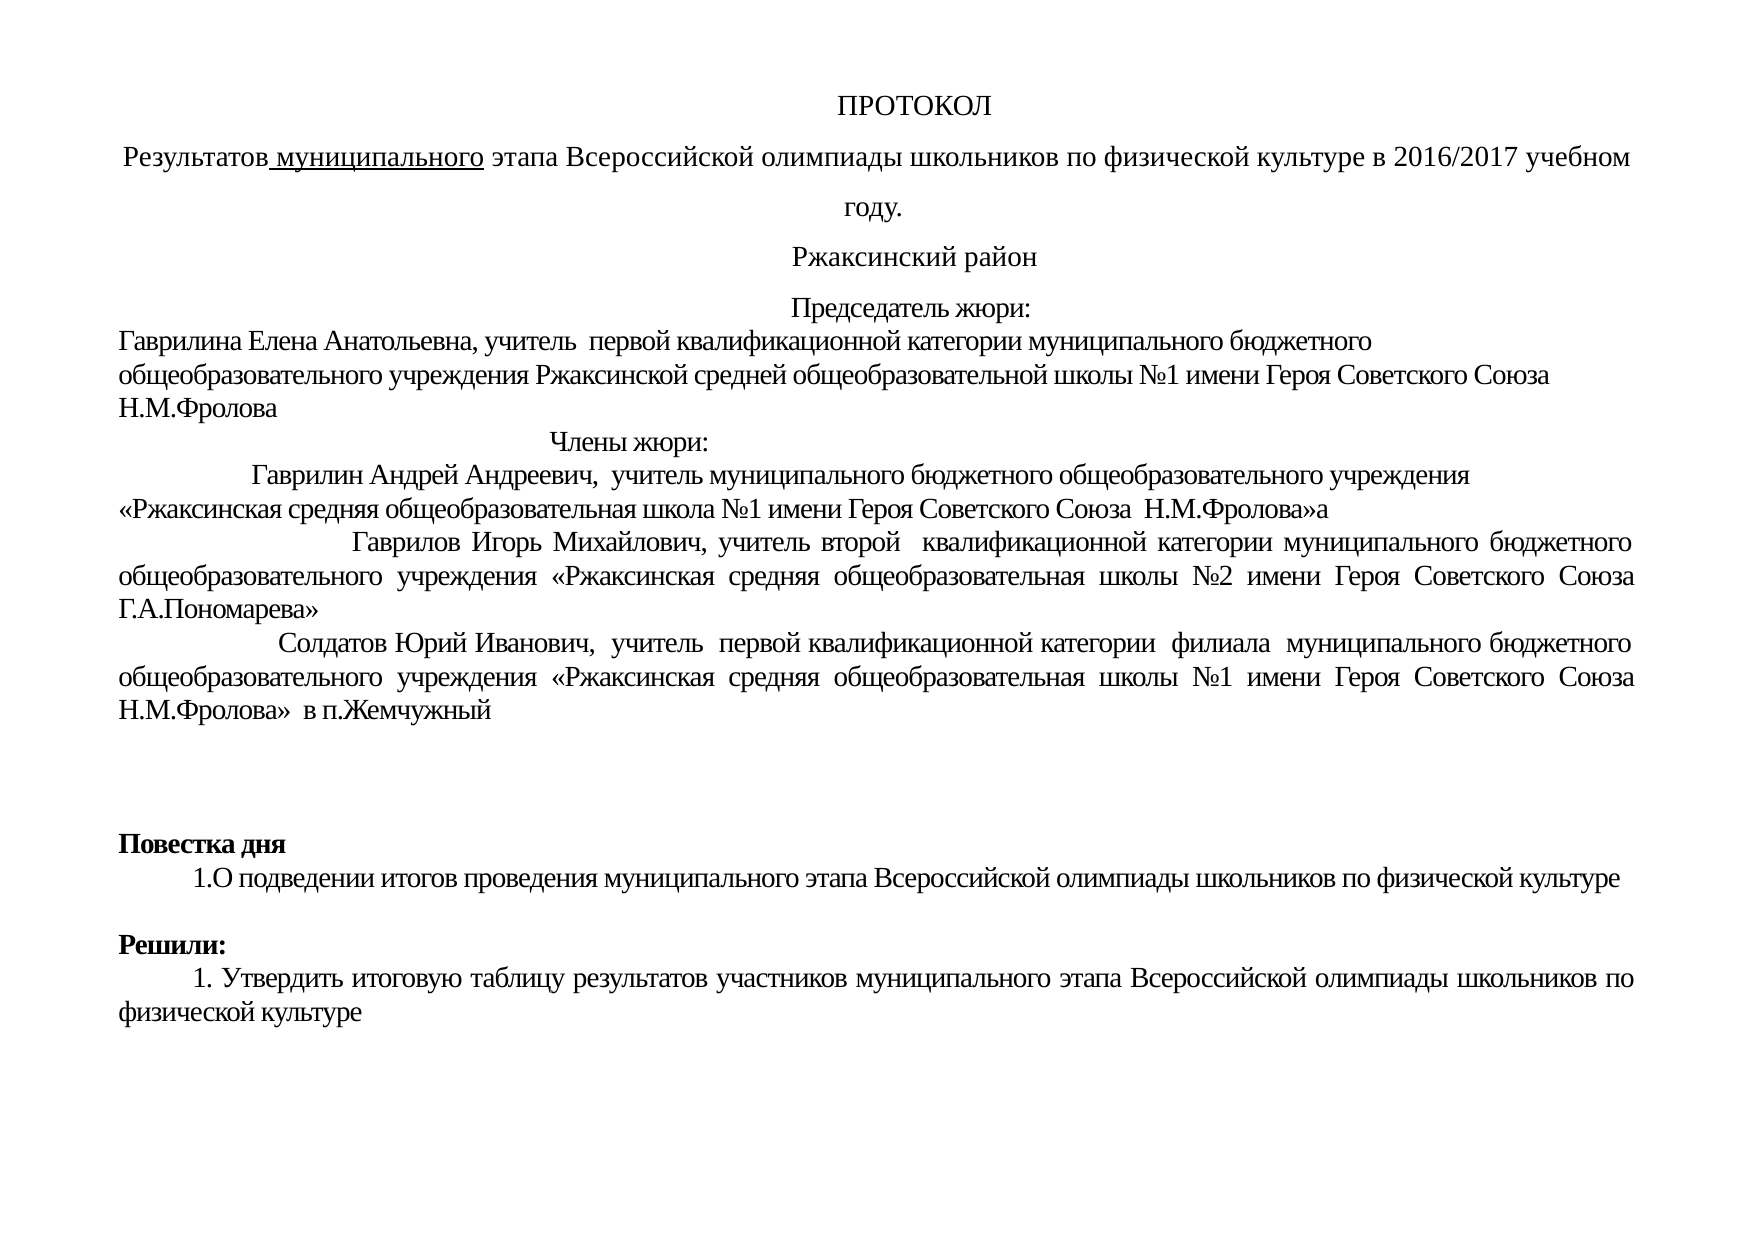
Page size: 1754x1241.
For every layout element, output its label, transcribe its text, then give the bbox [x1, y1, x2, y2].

text Ржаксинский район [118, 239, 1636, 273]
text Гаврилов Игорь Михайлович, учитель второй квалификационной категории муниципального бюджетного общеобразовательного учреждения «Ржаксинская средняя общеобразовательная школы №2 имени Героя Советского Союза Г.А.Пономарева» [118, 524, 1636, 625]
text Повестка дня [118, 826, 1636, 860]
text Гаврилин Андрей Андреевич, учитель муниципального бюджетного общеобразовательного учреждения «Ржаксинская средняя общеобразовательная школа №1 имени Героя Советского Союза Н.М.Фролова»а [118, 457, 1636, 524]
text протокол [118, 88, 1636, 122]
text 1. Утвердить итоговую таблицу результатов участников муниципального этапа Всероссийской олимпиады школьников по физической культуре [118, 961, 1636, 1028]
text Председатель жюри: [118, 290, 1636, 323]
text Результатов муниципального этапа Всероссийской олимпиады школьников по физической культуре в 2016/2017 учебном году. [118, 139, 1636, 223]
text Решили: [118, 927, 1636, 961]
text Солдатов Юрий Иванович, учитель первой квалификационной категории филиала муниципального бюджетного общеобразовательного учреждения «Ржаксинская средняя общеобразовательная школы №1 имени Героя Советского Союза Н.М.Фролова» в п.Жемчужный [118, 625, 1636, 726]
text Гаврилина Елена Анатольевна, учитель первой квалификационной категории муниципального бюджетного общеобразовательного учреждения Ржаксинской средней общеобразовательной школы №1 имени Героя Советского Союза Н.М.Фролова [118, 323, 1636, 424]
text 1.О подведении итогов проведения муниципального этапа Всероссийской олимпиады школьников по физической культуре [118, 860, 1636, 893]
text Члены жюри: [118, 424, 1636, 457]
